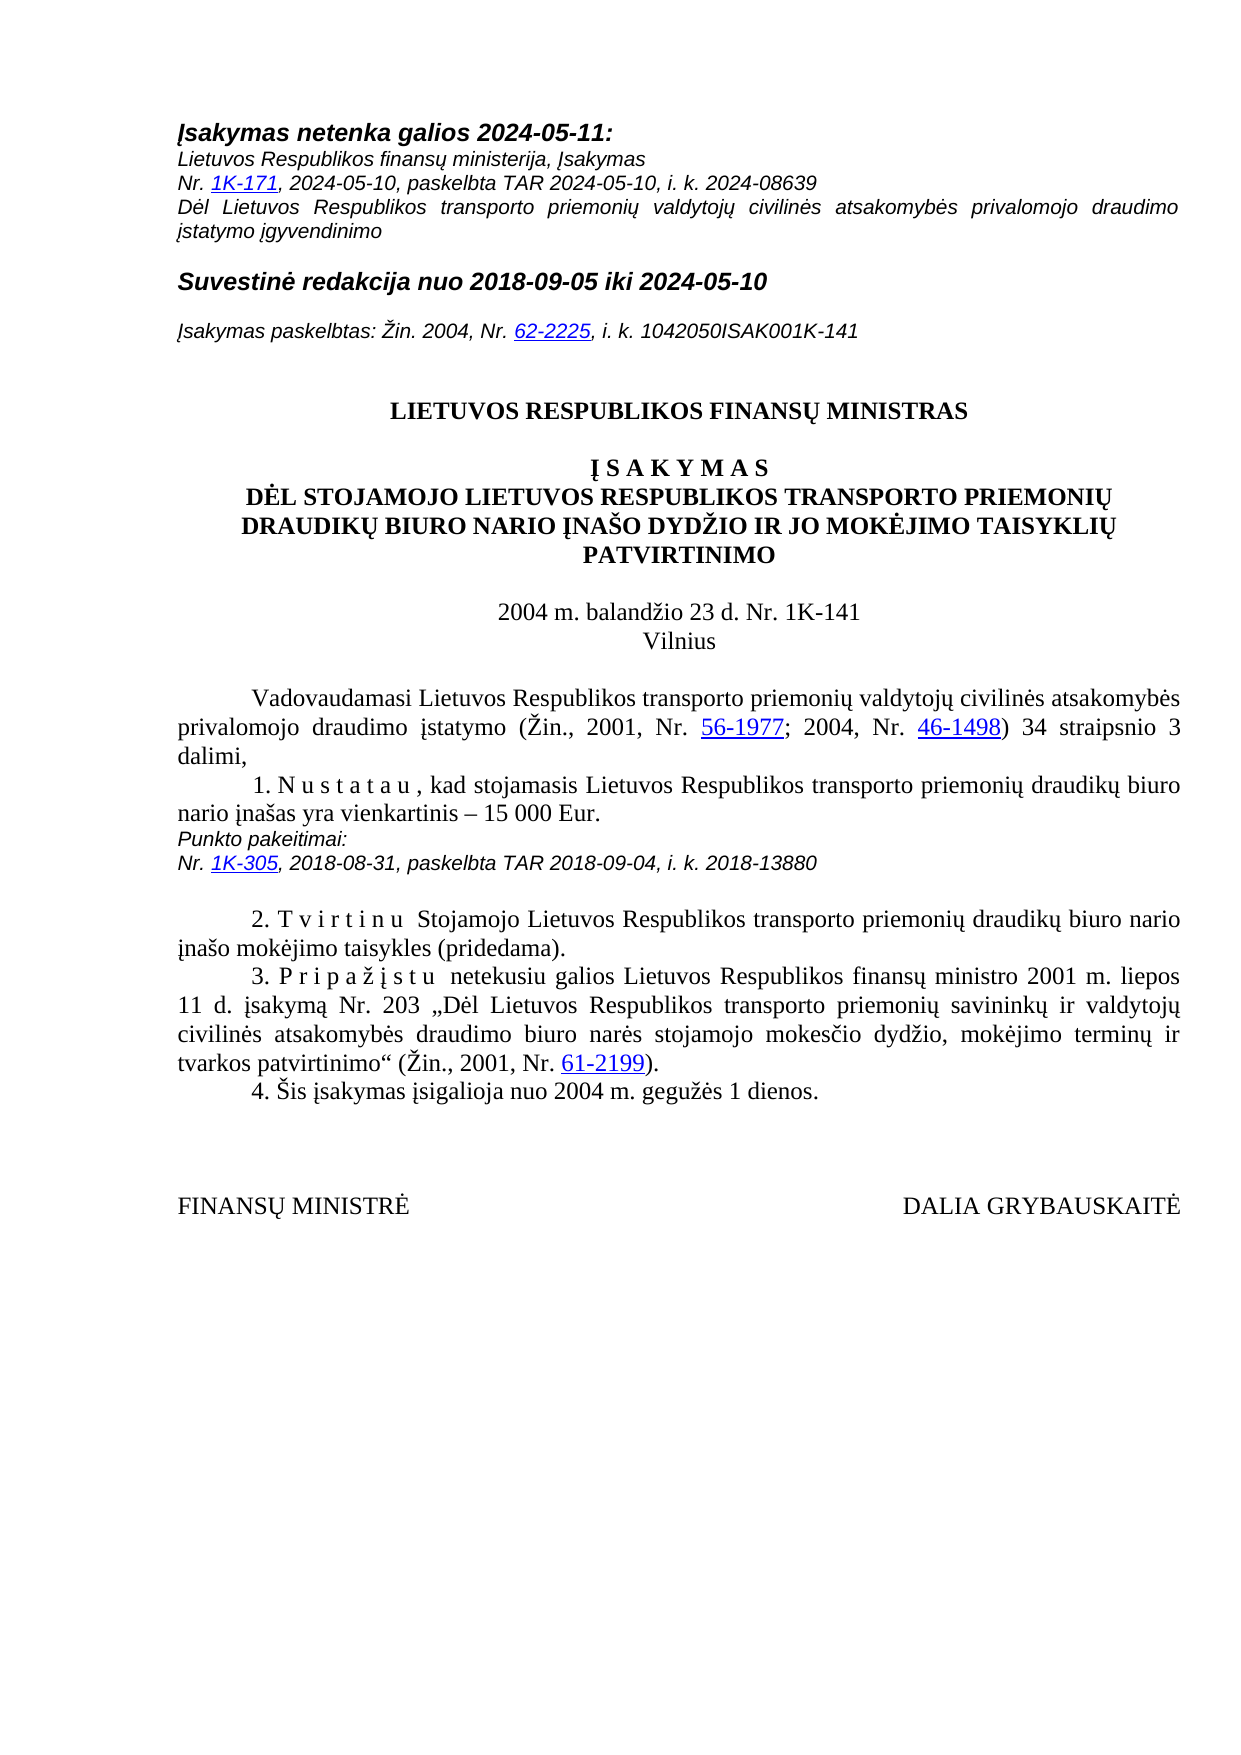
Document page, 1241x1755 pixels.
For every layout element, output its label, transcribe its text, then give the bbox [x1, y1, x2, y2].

text 1. Nustatau, kad stojamasis Lietuvos Respublikos transporto priemonių draudikų biuro nario įnašas yra vienkartinis – 15 000 Eur. [177, 770, 1181, 827]
text Vadovaudamasi Lietuvos Respublikos transporto priemonių valdytojų civilinės atsakomybės privalomojo draudimo įstatymo (Žin., 2001, Nr. 56-1977; 2004, Nr. 46-1498) 34 straipsnio 3 dalimi, [177, 683, 1181, 770]
text Nr. 1K-305, 2018-08-31, paskelbta TAR 2018-09-04, i. k. 2018-13880 [177, 851, 1181, 875]
text Vilnius [177, 626, 1181, 655]
text FINANSŲ MINISTRĖ DALIA GRYBAUSKAITĖ [177, 1191, 1181, 1220]
text Į S A K Y M A S [177, 453, 1181, 482]
text LIETUVOS RESPUBLIKOS FINANSŲ MINISTRAS [177, 396, 1181, 425]
text Suvestinė redakcija nuo 2018-09-05 iki 2024-05-10 [177, 267, 1181, 295]
text 2004 m. balandžio 23 d. Nr. 1K-141 [177, 597, 1181, 626]
text DĖL STOJAMOJO LIETUVOS RESPUBLIKOS TRANSPORTO PRIEMONIŲ DRAUDIKŲ BIURO NARIO ĮNAŠO DYDŽIO IR JO MOKĖJIMO TAISYKLIŲ PATVIRTINIMO [177, 482, 1181, 568]
text Dėl Lietuvos Respublikos transporto priemonių valdytojų civilinės atsakomybės privalomojo draudimo įstatymo įgyvendinimo [177, 195, 1181, 243]
text Įsakymas paskelbtas: Žin. 2004, Nr. 62-2225, i. k. 1042050ISAK001K-141 [177, 319, 1181, 343]
text Lietuvos Respublikos finansų ministerija, Įsakymas [177, 147, 1181, 171]
text Įsakymas netenka galios 2024-05-11: [177, 118, 1181, 147]
text 2. Tvirtinu Stojamojo Lietuvos Respublikos transporto priemonių draudikų biuro nario įnašo mokėjimo taisykles (pridedama). [177, 904, 1181, 961]
text 3. Pripažįstu netekusiu galios Lietuvos Respublikos finansų ministro 2001 m. liepos 11 d. įsakymą Nr. 203 „Dėl Lietuvos Respublikos transporto priemonių savininkų ir valdytojų civilinės atsakomybės draudimo biuro narės stojamojo mokesčio dydžio, mokėjimo terminų ir tvarkos patvirtinimo“ (Žin., 2001, Nr. 61-2199). [177, 961, 1181, 1076]
text Nr. 1K-171, 2024-05-10, paskelbta TAR 2024-05-10, i. k. 2024-08639 [177, 171, 1181, 195]
text Punkto pakeitimai: [177, 827, 1181, 851]
text 4. Šis įsakymas įsigalioja nuo 2004 m. gegužės 1 dienos. [177, 1076, 1181, 1105]
